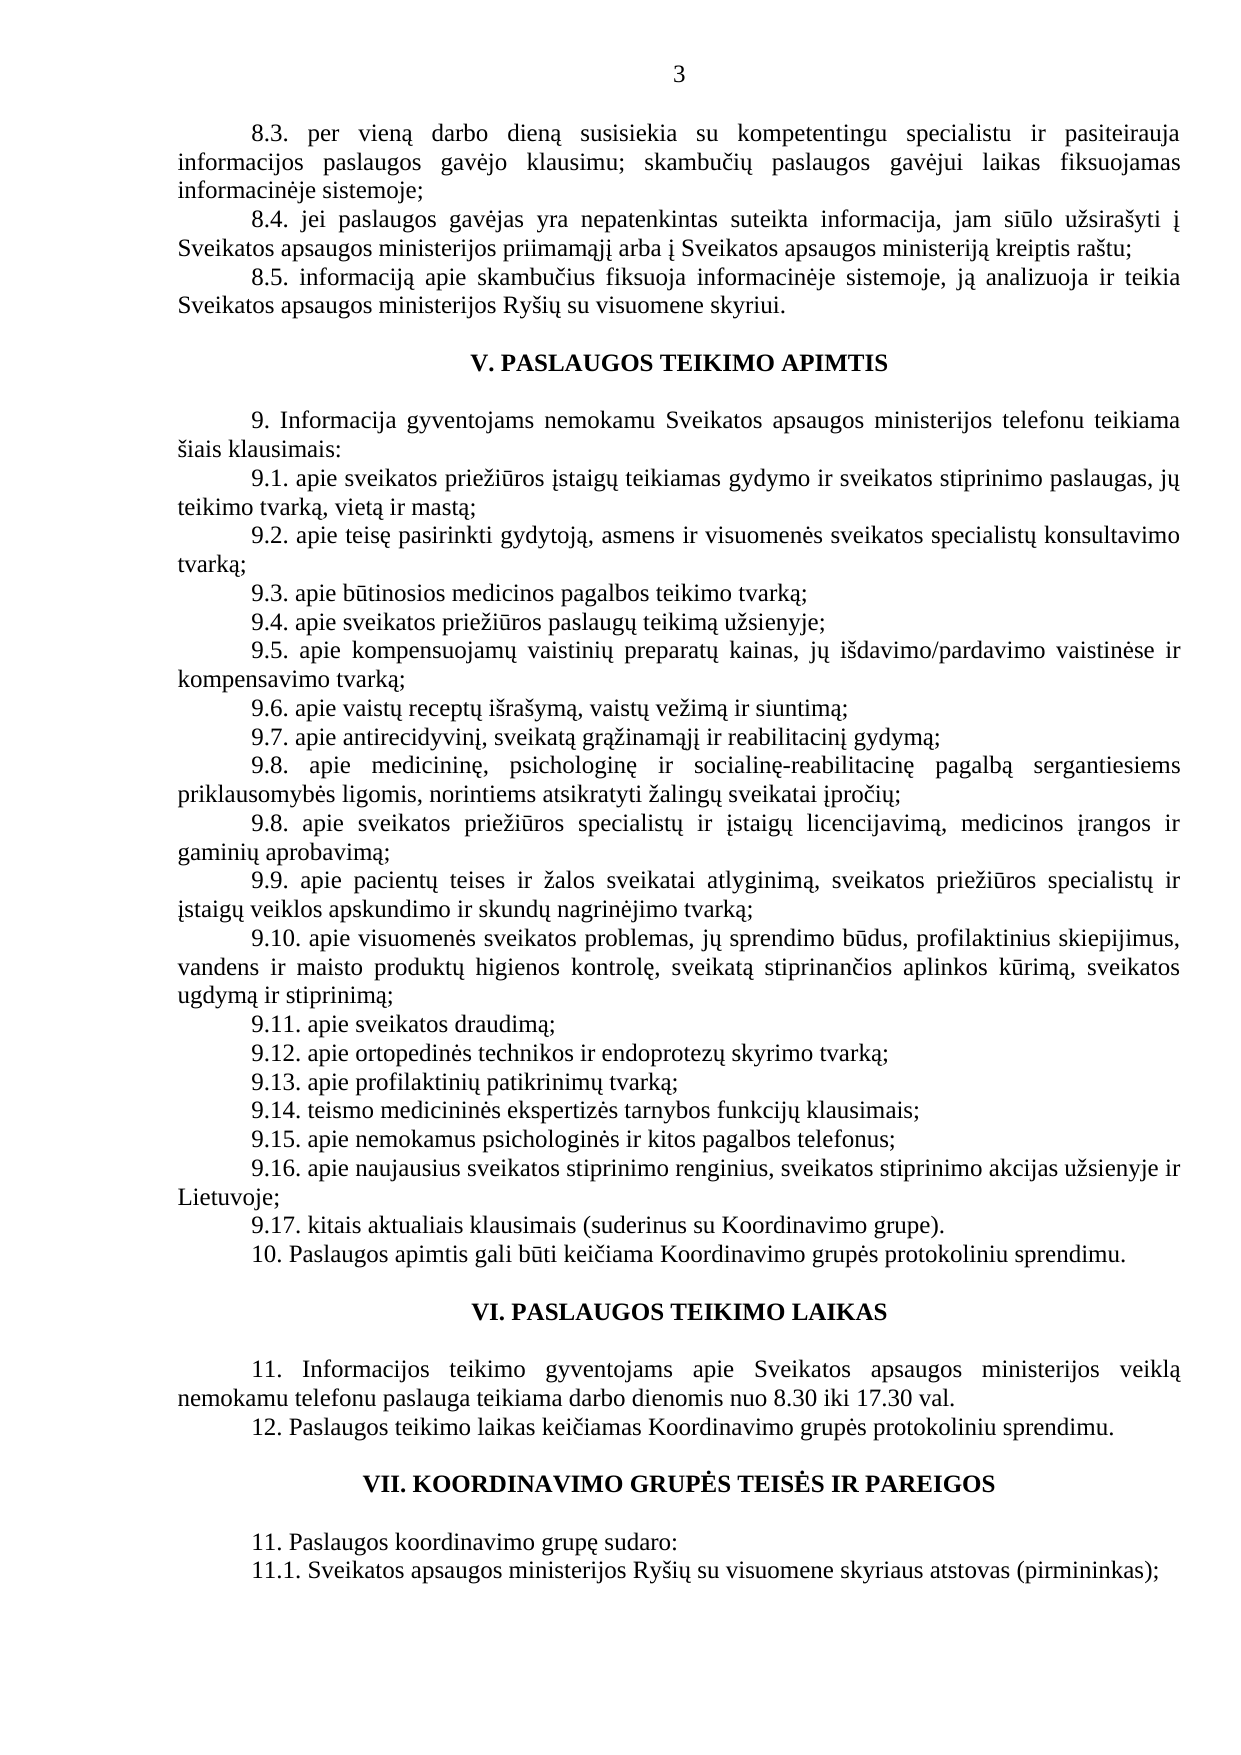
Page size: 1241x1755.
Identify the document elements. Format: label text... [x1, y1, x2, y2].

text 9.15. apie nemokamus psichologinės ir kitos pagalbos telefonus; [177, 1124, 1181, 1153]
text 9.14. teismo medicininės ekspertizės tarnybos funkcijų klausimais; [177, 1096, 1181, 1124]
text 9.10. apie visuomenės sveikatos problemas, jų sprendimo būdus, profilaktinius skiepijimus, vandens ir maisto produktų higienos kontrolę, sveikatą stiprinančios aplinkos kūrimą, sveikatos ugdymą ir stiprinimą; [177, 923, 1181, 1009]
text 11.1. Sveikatos apsaugos ministerijos Ryšių su visuomene skyriaus atstovas (pirmininkas); [177, 1556, 1181, 1584]
text VI. PASLAUGOS TEIKIMO LAIKAS [177, 1297, 1181, 1326]
text 11. Informacijos teikimo gyventojams apie Sveikatos apsaugos ministerijos veiklą nemokamu telefonu paslauga teikiama darbo dienomis nuo 8.30 iki 17.30 val. [177, 1354, 1181, 1412]
text 9.13. apie profilaktinių patikrinimų tvarką; [177, 1067, 1181, 1096]
text 10. Paslaugos apimtis gali būti keičiama Koordinavimo grupės protokoliniu sprendimu. [177, 1239, 1181, 1268]
text 9.16. apie naujausius sveikatos stiprinimo renginius, sveikatos stiprinimo akcijas užsienyje ir Lietuvoje; [177, 1153, 1181, 1211]
text 9.2. apie teisę pasirinkti gydytoją, asmens ir visuomenės sveikatos specialistų konsultavimo tvarką; [177, 521, 1181, 578]
text 9.11. apie sveikatos draudimą; [177, 1009, 1181, 1038]
text 9.9. apie pacientų teises ir žalos sveikatai atlyginimą, sveikatos priežiūros specialistų ir įstaigų veiklos apskundimo ir skundų nagrinėjimo tvarką; [177, 866, 1181, 923]
text 9.4. apie sveikatos priežiūros paslaugų teikimą užsienyje; [177, 607, 1181, 636]
text V. PASLAUGOS TEIKIMO APIMTIS [177, 348, 1181, 377]
text 8.3. per vieną darbo dieną susisiekia su kompetentingu specialistu ir pasiteirauja informacijos paslaugos gavėjo klausimu; skambučių paslaugos gavėjui laikas fiksuojamas informacinėje sistemoje; [177, 118, 1181, 204]
text 9.12. apie ortopedinės technikos ir endoprotezų skyrimo tvarką; [177, 1038, 1181, 1067]
text 8.4. jei paslaugos gavėjas yra nepatenkintas suteikta informacija, jam siūlo užsirašyti į Sveikatos apsaugos ministerijos priimamąjį arba į Sveikatos apsaugos ministeriją kreiptis raštu; [177, 204, 1181, 262]
text 9.17. kitais aktualiais klausimais (suderinus su Koordinavimo grupe). [177, 1211, 1181, 1239]
text 11. Paslaugos koordinavimo grupę sudaro: [177, 1527, 1181, 1556]
text 12. Paslaugos teikimo laikas keičiamas Koordinavimo grupės protokoliniu sprendimu. [177, 1412, 1181, 1441]
text 9. Informacija gyventojams nemokamu Sveikatos apsaugos ministerijos telefonu teikiama šiais klausimais: [177, 406, 1181, 463]
text 9.1. apie sveikatos priežiūros įstaigų teikiamas gydymo ir sveikatos stiprinimo paslaugas, jų teikimo tvarką, vietą ir mastą; [177, 463, 1181, 521]
text VII. KOORDINAVIMO GRUPĖS TEISĖS IR PAREIGOS [177, 1469, 1181, 1498]
text 8.5. informaciją apie skambučius fiksuoja informacinėje sistemoje, ją analizuoja ir teikia Sveikatos apsaugos ministerijos Ryšių su visuomene skyriui. [177, 262, 1181, 319]
text 9.8. apie medicininę, psichologinę ir socialinę-reabilitacinę pagalbą sergantiesiems priklausomybės ligomis, norintiems atsikratyti žalingų sveikatai įpročių; [177, 751, 1181, 808]
text 9.8. apie sveikatos priežiūros specialistų ir įstaigų licencijavimą, medicinos įrangos ir gaminių aprobavimą; [177, 808, 1181, 866]
text 9.6. apie vaistų receptų išrašymą, vaistų vežimą ir siuntimą; [177, 693, 1181, 722]
text 9.7. apie antirecidyvinį, sveikatą grąžinamąjį ir reabilitacinį gydymą; [177, 722, 1181, 751]
text 9.5. apie kompensuojamų vaistinių preparatų kainas, jų išdavimo/pardavimo vaistinėse ir kompensavimo tvarką; [177, 636, 1181, 693]
text 9.3. apie būtinosios medicinos pagalbos teikimo tvarką; [177, 578, 1181, 607]
